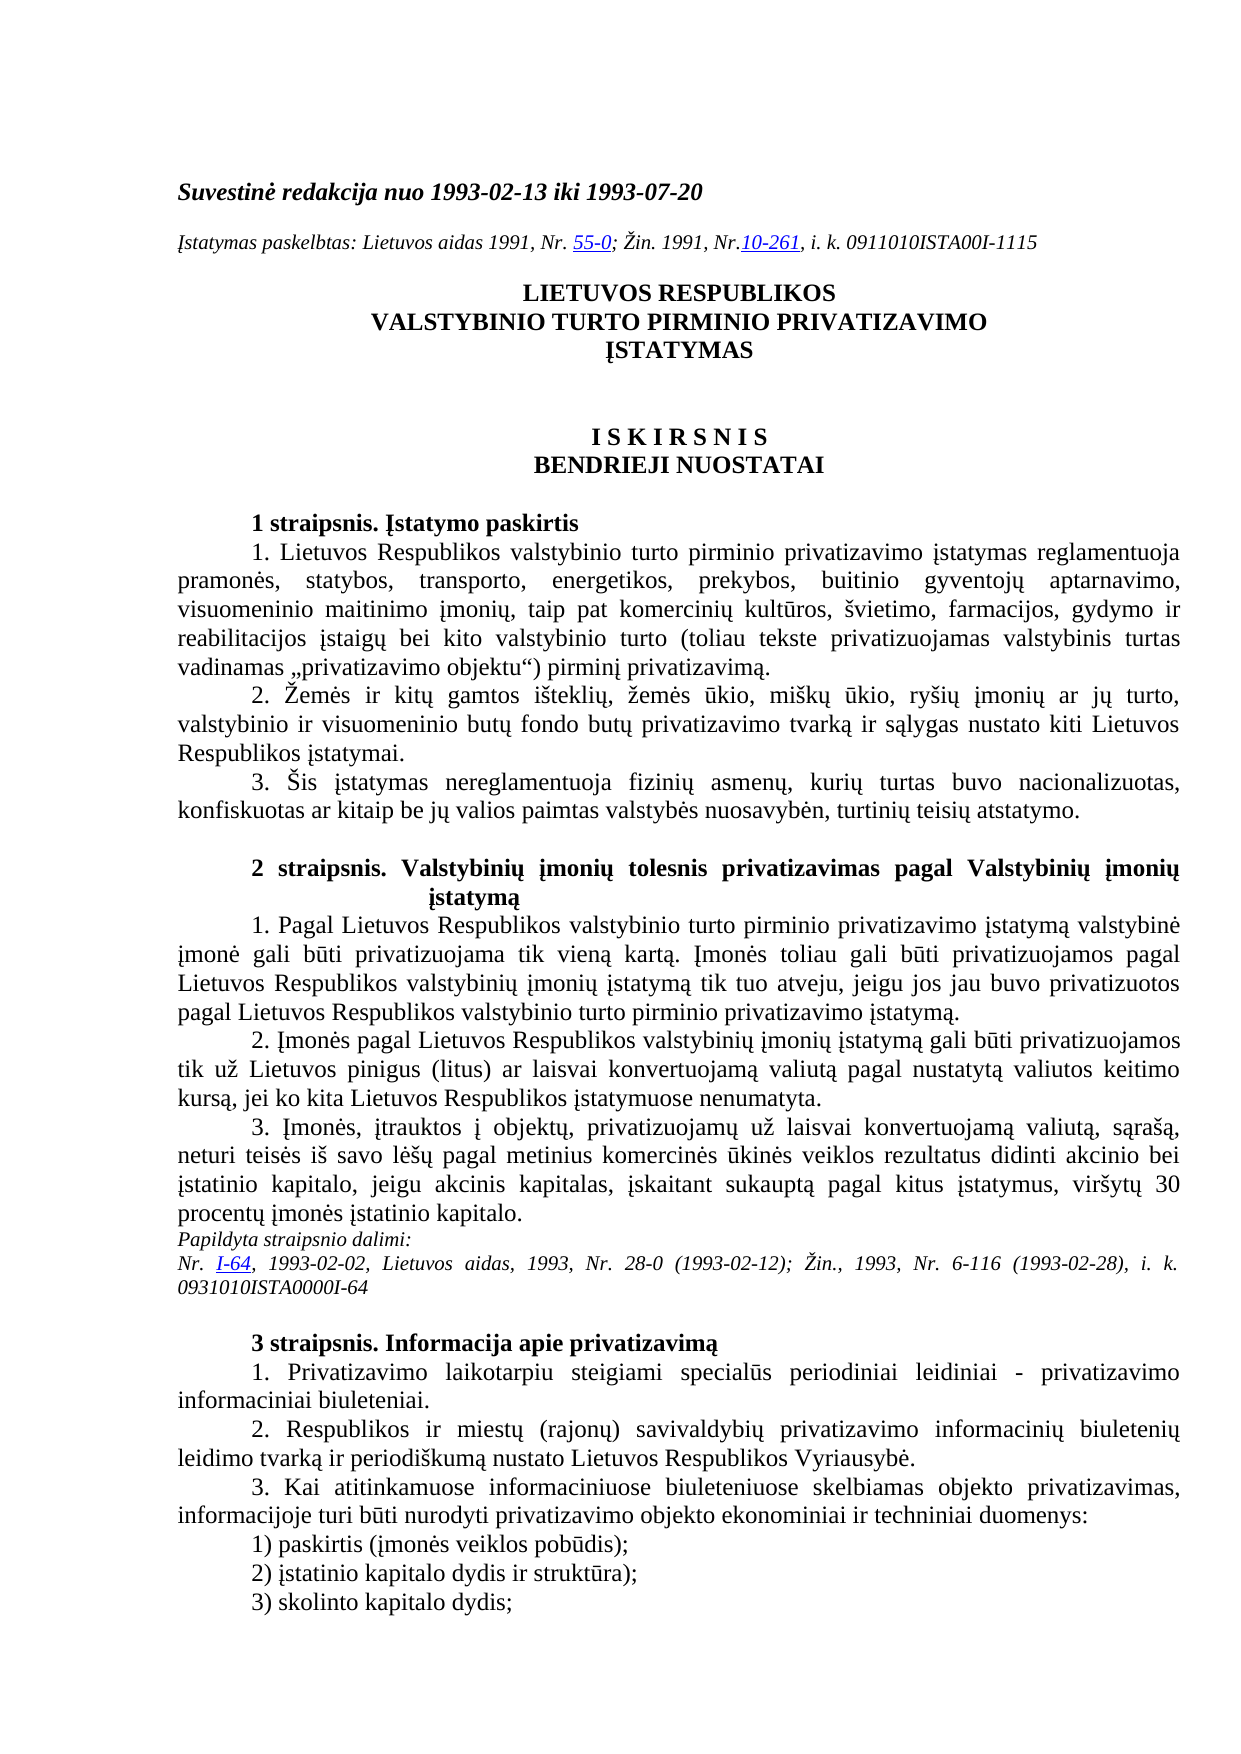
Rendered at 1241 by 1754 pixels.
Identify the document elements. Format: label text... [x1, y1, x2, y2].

text 2. Respublikos ir miestų (rajonų) savivaldybių privatizavimo informacinių biuletenių leidimo tvarką ir periodiškumą nustato Lietuvos Respublikos Vyriausybė. [177, 1414, 1181, 1472]
text BENDRIEJI NUOSTATAI [177, 451, 1181, 479]
text 1) paskirtis (įmonės veiklos pobūdis); [177, 1529, 1181, 1558]
text 3. Kai atitinkamuose informaciniuose biuleteniuose skelbiamas objekto privatizavimas, informacijoje turi būti nurodyti privatizavimo objekto ekonominiai ir techniniai duomenys: [177, 1472, 1181, 1529]
text 1. Lietuvos Respublikos valstybinio turto pirminio privatizavimo įstatymas reglamentuoja pramonės, statybos, transporto, energetikos, prekybos, buitinio gyventojų aptarnavimo, visuomeninio maitinimo įmonių, taip pat komercinių kultūros, švietimo, farmacijos, gydymo ir reabilitacijos įstaigų bei kito valstybinio turto (toliau tekste privatizuojamas valstybinis turtas vadinamas „privatizavimo objektu“) pirminį privatizavimą. [177, 537, 1181, 681]
text ĮSTATYMAS [177, 336, 1181, 364]
text LIETUVOS RESPUBLIKOS [177, 278, 1181, 307]
text Suvestinė redakcija nuo 1993-02-13 iki 1993-07-20 [177, 177, 1181, 206]
text 1. Pagal Lietuvos Respublikos valstybinio turto pirminio privatizavimo įstatymą valstybinė įmonė gali būti privatizuojama tik vieną kartą. Įmonės toliau gali būti privatizuojamos pagal Lietuvos Respublikos valstybinių įmonių įstatymą tik tuo atveju, jeigu jos jau buvo privatizuotos pagal Lietuvos Respublikos valstybinio turto pirminio privatizavimo įstatymą. [177, 911, 1181, 1026]
text 1. Privatizavimo laikotarpiu steigiami specialūs periodiniai leidiniai - privatizavimo informaciniai biuleteniai. [177, 1357, 1181, 1414]
text 3) skolinto kapitalo dydis; [177, 1587, 1181, 1615]
text 3. Šis įstatymas nereglamentuoja fizinių asmenų, kurių turtas buvo nacionalizuotas, konfiskuotas ar kitaip be jų valios paimtas valstybės nuosavybėn, turtinių teisių atstatymo. [177, 767, 1181, 824]
text 2. Įmonės pagal Lietuvos Respublikos valstybinių įmonių įstatymą gali būti privatizuojamos tik už Lietuvos pinigus (litus) ar laisvai konvertuojamą valiutą pagal nustatytą valiutos keitimo kursą, jei ko kita Lietuvos Respublikos įstatymuose nenumatyta. [177, 1026, 1181, 1112]
text 2) įstatinio kapitalo dydis ir struktūra); [177, 1558, 1181, 1587]
text 1 straipsnis. Įstatymo paskirtis [177, 508, 1181, 537]
text 3. Įmonės, įtrauktos į objektų, privatizuojamų už laisvai konvertuojamą valiutą, sąrašą, neturi teisės iš savo lėšų pagal metinius komercinės ūkinės veiklos rezultatus didinti akcinio bei įstatinio kapitalo, jeigu akcinis kapitalas, įskaitant sukauptą pagal kitus įstatymus, viršytų 30 procentų įmonės įstatinio kapitalo. [177, 1112, 1181, 1227]
text 2. Žemės ir kitų gamtos išteklių, žemės ūkio, miškų ūkio, ryšių įmonių ar jų turto, valstybinio ir visuomeninio butų fondo butų privatizavimo tvarką ir sąlygas nustato kiti Lietuvos Respublikos įstatymai. [177, 681, 1181, 767]
text Nr. I-64, 1993-02-02, Lietuvos aidas, 1993, Nr. 28-0 (1993-02-12); Žin., 1993, Nr. 6-116 (1993-02-28), i. k. 0931010ISTA0000I-64 [177, 1251, 1181, 1299]
text 2 straipsnis. Valstybinių įmonių tolesnis privatizavimas pagal Valstybinių įmonių įstatymą [251, 853, 1181, 911]
text VALSTYBINIO TURTO PIRMINIO PRIVATIZAVIMO [177, 307, 1181, 336]
text I S K I R S N I S [177, 422, 1181, 451]
text Įstatymas paskelbtas: Lietuvos aidas 1991, Nr. 55-0; Žin. 1991, Nr.10-261, i. k. 0911010ISTA00I-1115 [177, 230, 1181, 254]
text Papildyta straipsnio dalimi: [177, 1227, 1181, 1251]
text 3 straipsnis. Informacija apie privatizavimą [177, 1328, 1181, 1357]
